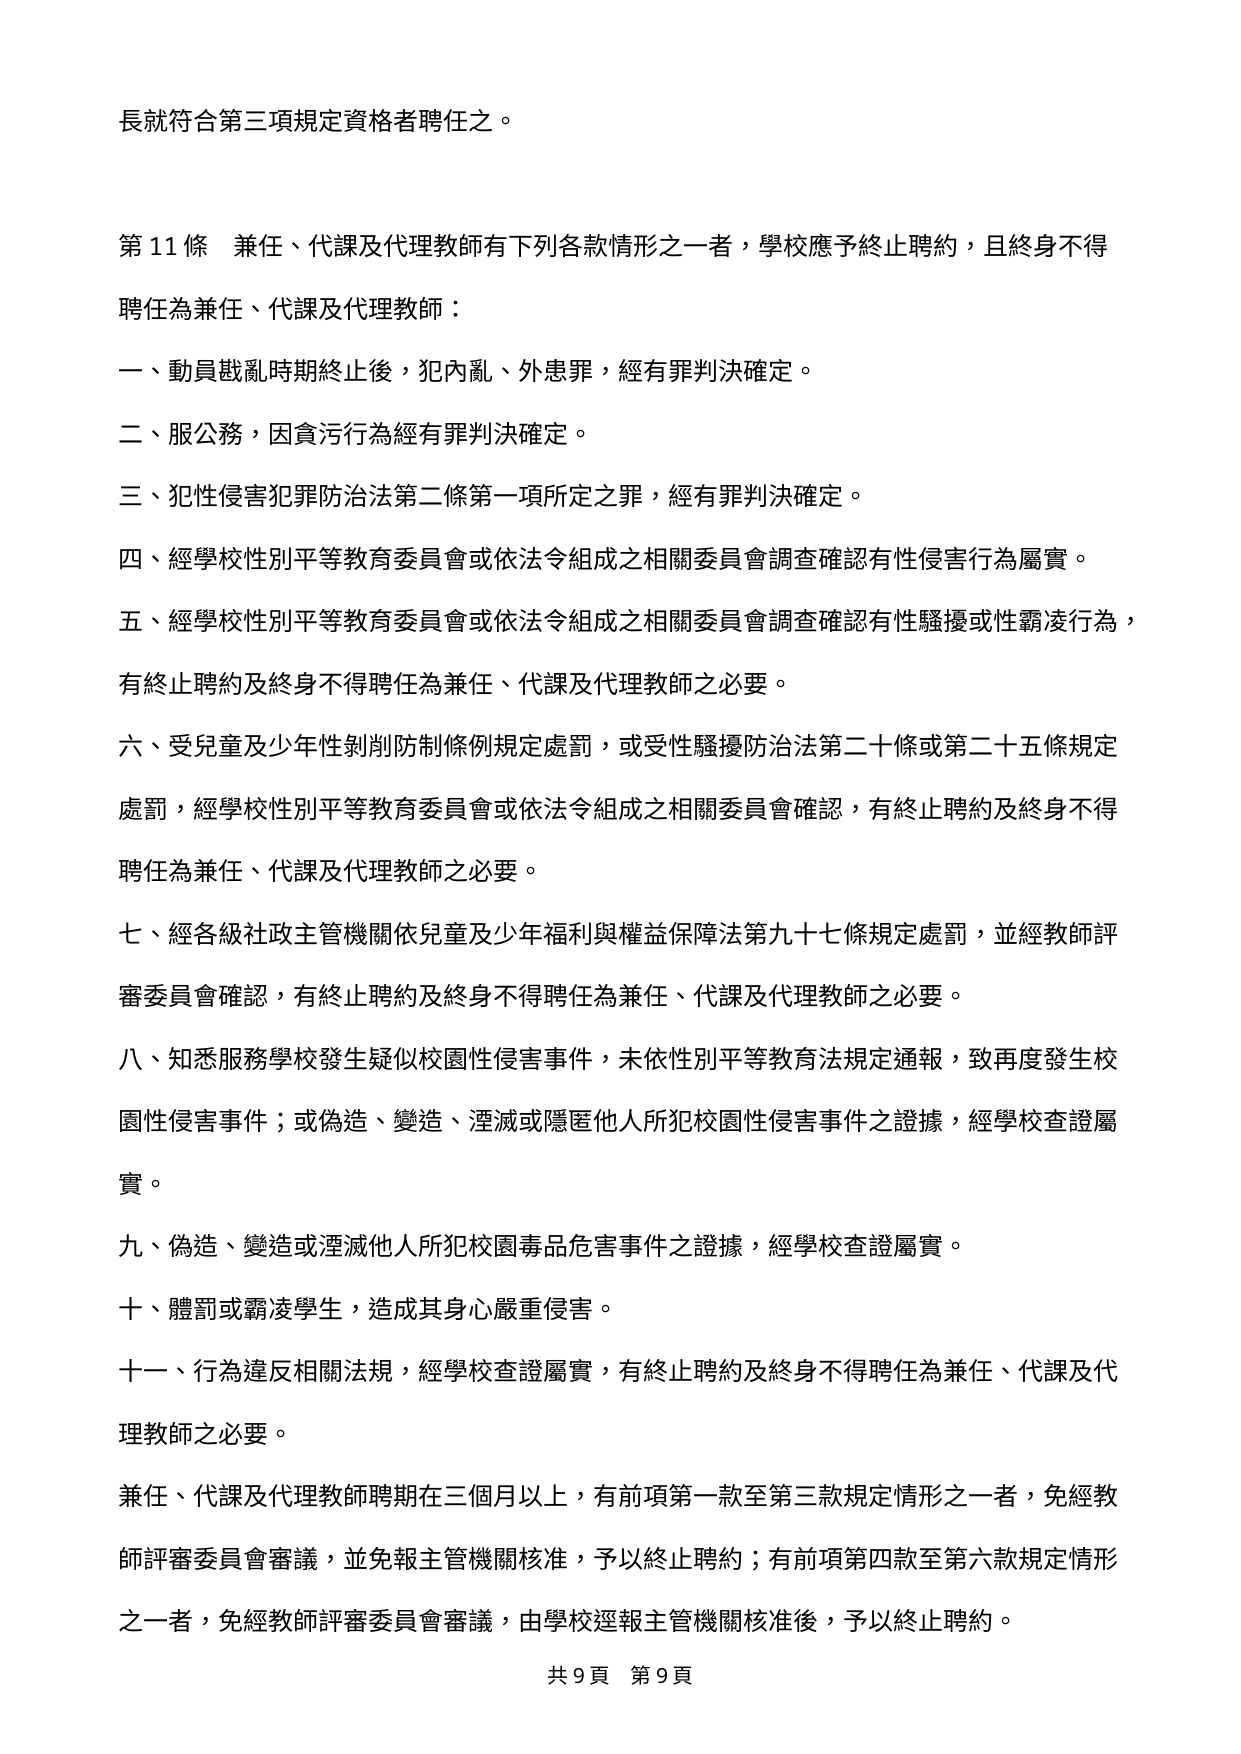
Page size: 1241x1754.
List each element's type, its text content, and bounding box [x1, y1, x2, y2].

text 二、服公務，因貪污行為經有罪判決確定。 [118, 391, 1122, 453]
text 八、知悉服務學校發生疑似校園性侵害事件，未依性別平等教育法規定通報，致再度發生校園性侵害事件；或偽造、變造、湮滅或隱匿他人所犯校園性侵害事件之證據，經學校查證屬實。 [118, 1016, 1122, 1203]
text 第11條 兼任、代課及代理教師有下列各款情形之一者，學校應予終止聘約，且終身不得聘任為兼任、代課及代理教師： [118, 203, 1122, 328]
text 九、偽造、變造或湮滅他人所犯校園毒品危害事件之證據，經學校查證屬實。 [118, 1203, 1122, 1266]
text 一、動員戡亂時期終止後，犯內亂、外患罪，經有罪判決確定。 [118, 328, 1122, 391]
text 五、經學校性別平等教育委員會或依法令組成之相關委員會調查確認有性騷擾或性霸凌行為，有終止聘約及終身不得聘任為兼任、代課及代理教師之必要。 [118, 578, 1122, 703]
text 三、犯性侵害犯罪防治法第二條第一項所定之罪，經有罪判決確定。 [118, 453, 1122, 516]
text 四、經學校性別平等教育委員會或依法令組成之相關委員會調查確認有性侵害行為屬實。 [118, 516, 1122, 578]
text 七、經各級社政主管機關依兒童及少年福利與權益保障法第九十七條規定處罰，並經教師評審委員會確認，有終止聘約及終身不得聘任為兼任、代課及代理教師之必要。 [118, 891, 1122, 1016]
text 六、受兒童及少年性剝削防制條例規定處罰，或受性騷擾防治法第二十條或第二十五條規定處罰，經學校性別平等教育委員會或依法令組成之相關委員會確認，有終止聘約及終身不得聘任為兼任、代課及代理教師之必要。 [118, 703, 1122, 891]
text 長就符合第三項規定資格者聘任之。 [118, 78, 1122, 141]
text 十一、行為違反相關法規，經學校查證屬實，有終止聘約及終身不得聘任為兼任、代課及代理教師之必要。 [118, 1328, 1122, 1453]
text 十、體罰或霸凌學生，造成其身心嚴重侵害。 [118, 1266, 1122, 1328]
text 兼任、代課及代理教師聘期在三個月以上，有前項第一款至第三款規定情形之一者，免經教師評審委員會審議，並免報主管機關核准，予以終止聘約；有前項第四款至第六款規定情形之一者，免經教師評審委員會審議，由學校逕報主管機關核准後，予以終止聘約。 [118, 1453, 1122, 1641]
